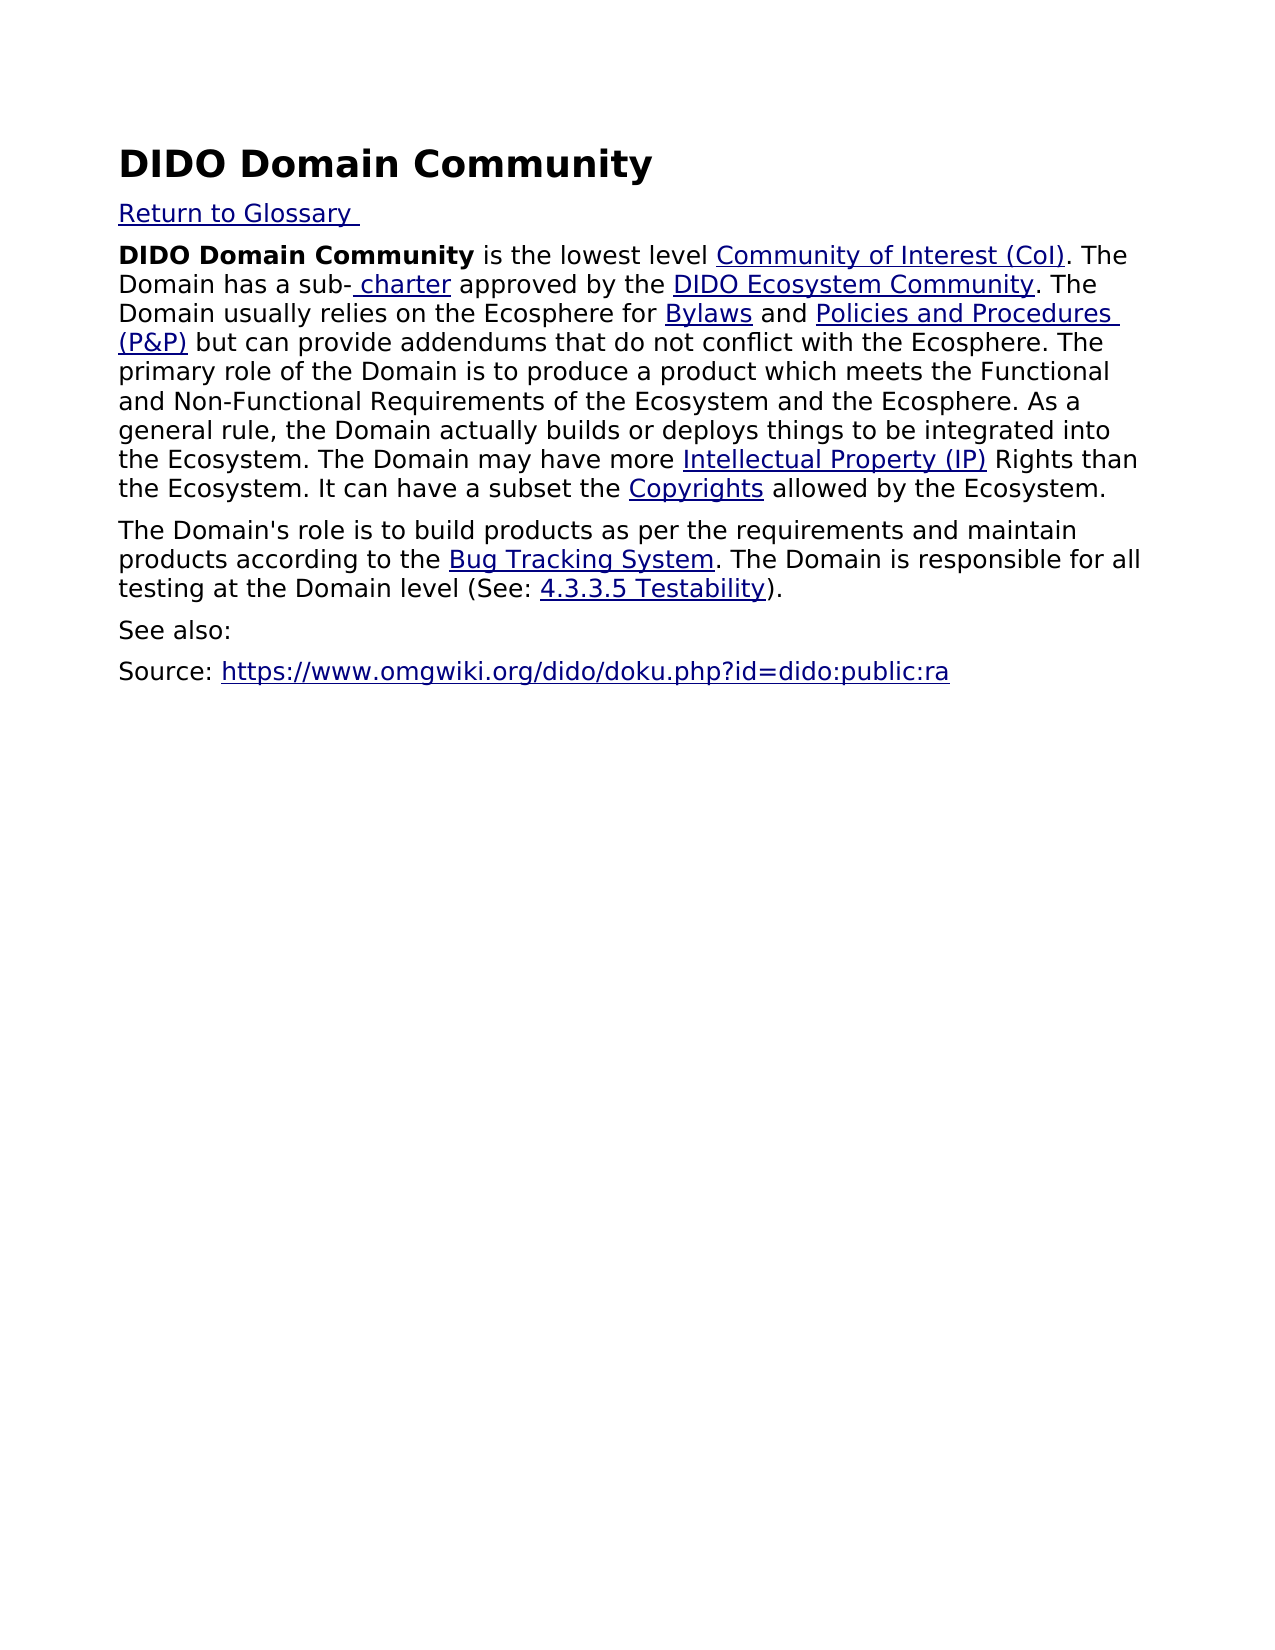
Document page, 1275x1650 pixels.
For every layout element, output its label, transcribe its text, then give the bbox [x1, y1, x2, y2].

text The Domain's role is to build products as per the requirements and maintain products according to the Bug Tracking System. The Domain is responsible for all testing at the Domain level (See: 4.3.3.5 Testability). [118, 516, 1157, 603]
text See also: [118, 616, 1157, 645]
subtitle DIDO Domain Community [118, 143, 1157, 187]
text Source: https://www.omgwiki.org/dido/doku.php?id=dido:public:ra [118, 658, 1157, 687]
text Return to Glossary [118, 199, 1157, 228]
text DIDO Domain Community is the lowest level Community of Interest (CoI). The Domain has a sub- charter approved by the DIDO Ecosystem Community. The Domain usually relies on the Ecosphere for Bylaws and Policies and Procedures (P&P) but can provide addendums that do not conflict with the Ecosphere. The primary role of the Domain is to produce a product which meets the Functional and Non-Functional Requirements of the Ecosystem and the Ecosphere. As a general rule, the Domain actually builds or deploys things to be integrated into the Ecosystem. The Domain may have more Intellectual Property (IP) Rights than the Ecosystem. It can have a subset the Copyrights allowed by the Ecosystem. [118, 241, 1157, 503]
